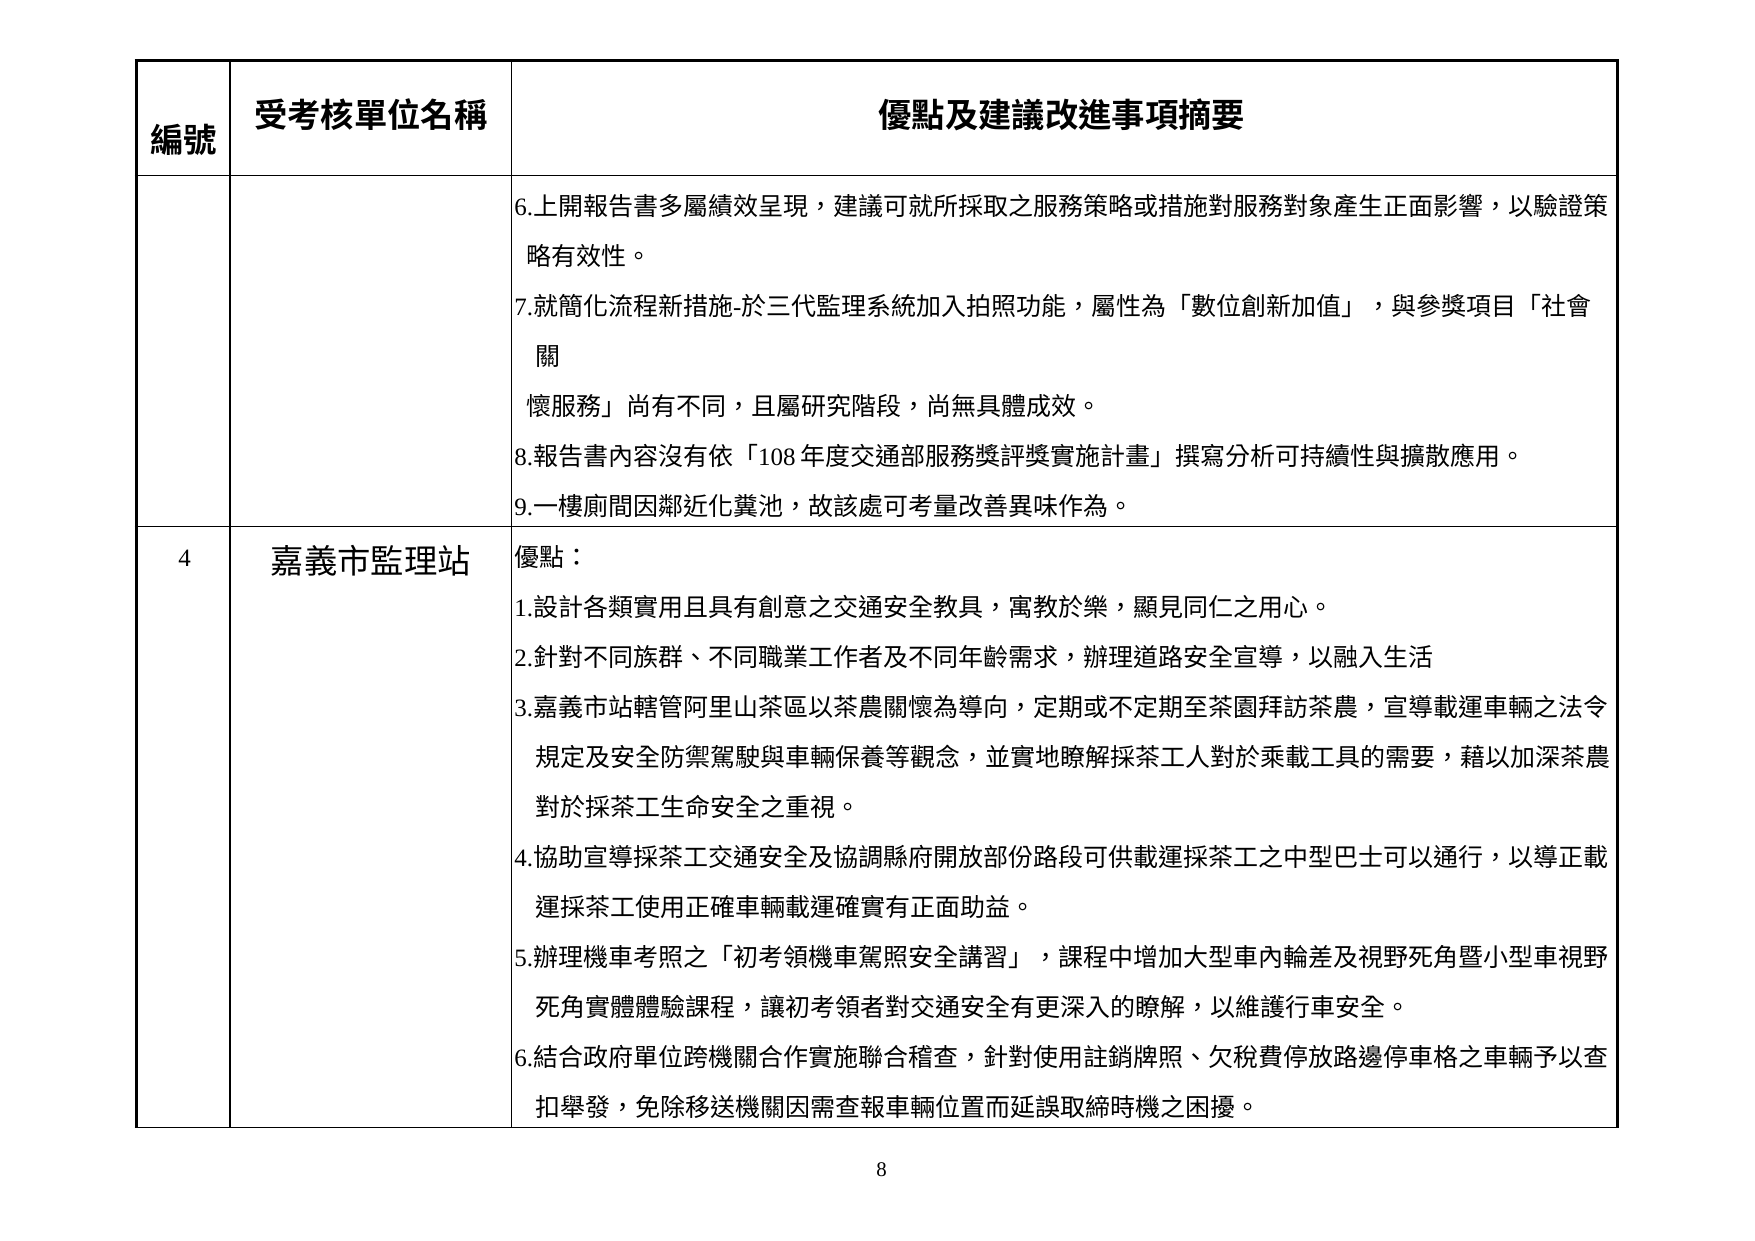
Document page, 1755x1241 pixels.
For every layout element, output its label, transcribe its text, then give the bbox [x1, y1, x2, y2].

table_cell [138, 176, 229, 526]
table_cell 6.上開報告書多屬績效呈現，建議可就所採取之服務策略或措施對服務對象產生正面影響，以驗證策 略有效性。 7.就簡化流程新措施-於三代監理系統加入拍照功能，屬性為「數位創新加值」，與參獎項目「社會關 懷服務」尚有不同，且屬研究階段，尚無具體成效。 8.報告書內容沒有依「108年度交通部服務獎評獎實施計畫」撰寫分析可持續性與擴散應用。 9.一樓廁間因鄰近化糞池，故該處可考量改善異味作為。 [512, 176, 1616, 526]
table_cell 嘉義市監理站 [231, 527, 511, 1127]
table_header 優點及建議改進事項摘要 [512, 62, 1616, 175]
table_cell [231, 176, 511, 526]
table_header 編號 [138, 62, 229, 175]
table_header 受考核單位名稱 [231, 62, 511, 175]
table_cell 優點： 1.設計各類實用且具有創意之交通安全教具，寓教於樂，顯見同仁之用心。 2.針對不同族群、不同職業工作者及不同年齡需求，辦理道路安全宣導，以融入生活 3.嘉義市站轄管阿里山茶區以茶農關懷為導向，定期或不定期至茶園拜訪茶農，宣導載運車輛之法令規定及安全防禦駕駛與車輛保養等觀念，並實地瞭解採茶工人對於乘載工具的需要，藉以加深茶農對於採茶工生命安全之重視。 4.協助宣導採茶工交通安全及協調縣府開放部份路段可供載運採茶工之中型巴士可以通行，以導正載運採茶工使用正確車輛載運確實有正面助益。 5.辦理機車考照之「初考領機車駕照安全講習」，課程中增加大型車內輪差及視野死角暨小型車視野死角實體體驗課程，讓初考領者對交通安全有更深入的瞭解，以維護行車安全。 6.結合政府單位跨機關合作實施聯合稽查，針對使用註銷牌照、欠稅費停放路邊停車格之車輛予以查扣舉發，免除移送機關因需查報車輛位置而延誤取締時機之困擾。 [512, 527, 1616, 1127]
table_cell 4 [138, 527, 229, 1127]
